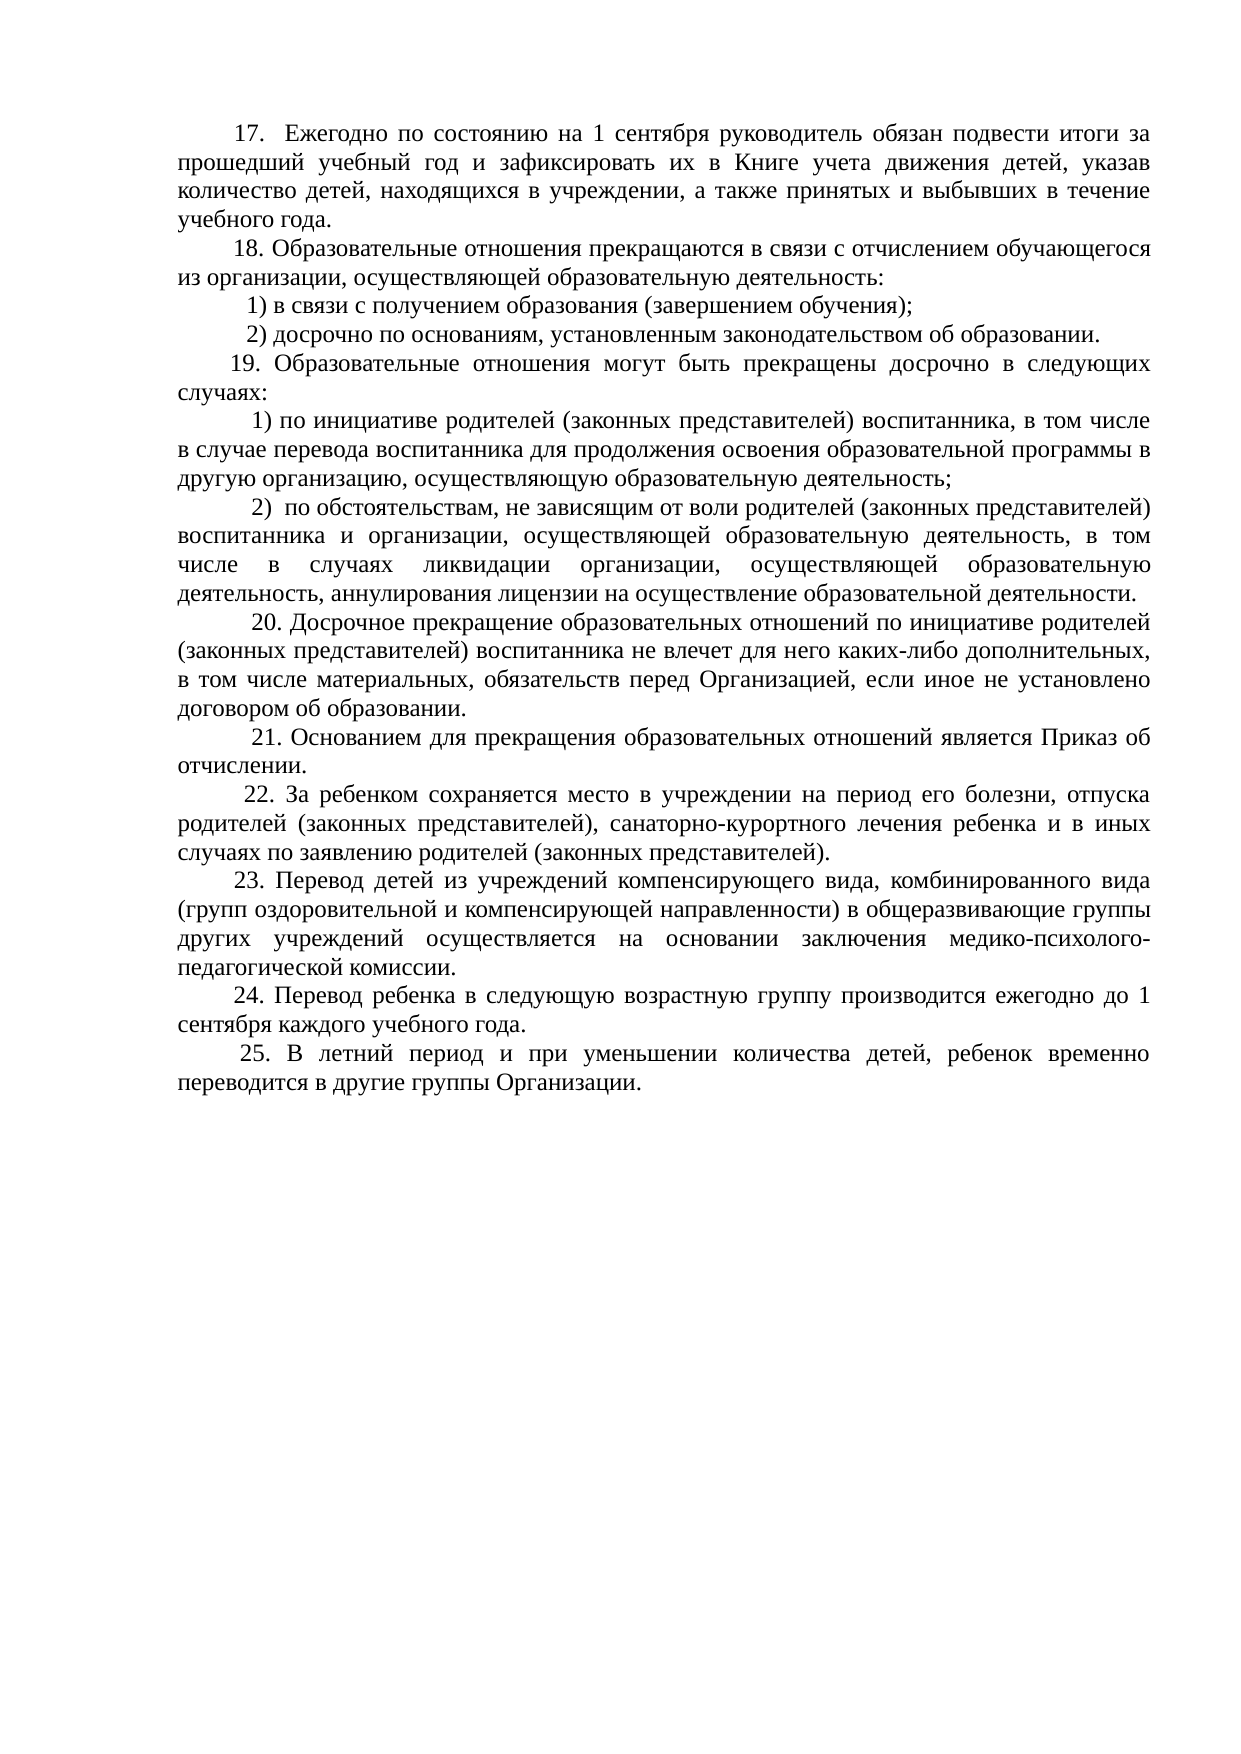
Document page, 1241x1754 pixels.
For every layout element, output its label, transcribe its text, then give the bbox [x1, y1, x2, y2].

text 1) по инициативе родителей (законных представителей) воспитанника, в том числе в случае перевода воспитанника для продолжения освоения образовательной программы в другую организацию, осуществляющую образовательную деятельность; [177, 406, 1152, 492]
text 19. Образовательные отношения могут быть прекращены досрочно в следующих случаях: [177, 348, 1152, 406]
text 23. Перевод детей из учреждений компенсирующего вида, комбинированного вида (групп оздоровительной и компенсирующей направленности) в общеразвивающие группы других учреждений осуществляется на основании заключения медико-психолого-педагогической комиссии. [177, 866, 1152, 981]
text 1) в связи с получением образования (завершением обучения); [177, 291, 1152, 319]
text 18. Образовательные отношения прекращаются в связи с отчислением обучающегося из организации, осуществляющей образовательную деятельность: [177, 233, 1152, 291]
text 25. В летний период и при уменьшении количества детей, ребенок временно переводится в другие группы Организации. [177, 1038, 1152, 1096]
text 20. Досрочное прекращение образовательных отношений по инициативе родителей (законных представителей) воспитанника не влечет для него каких-либо дополнительных, в том числе материальных, обязательств перед Организацией, если иное не установлено договором об образовании. [177, 607, 1152, 722]
text 2) по обстоятельствам, не зависящим от воли родителей (законных представителей) воспитанника и организации, осуществляющей образовательную деятельность, в том числе в случаях ликвидации организации, осуществляющей образовательную деятельность, аннулирования лицензии на осуществление образовательной деятельности. [177, 492, 1152, 607]
text 17. Ежегодно по состоянию на 1 сентября руководитель обязан подвести итоги за прошедший учебный год и зафиксировать их в Книге учета движения детей, указав количество детей, находящихся в учреждении, а также принятых и выбывших в течение учебного года. [177, 118, 1152, 233]
text 22. За ребенком сохраняется место в учреждении на период его болезни, отпуска родителей (законных представителей), санаторно-курортного лечения ребенка и в иных случаях по заявлению родителей (законных представителей). [177, 779, 1152, 866]
text 24. Перевод ребенка в следующую возрастную группу производится ежегодно до 1 сентября каждого учебного года. [177, 981, 1152, 1038]
text 2) досрочно по основаниям, установленным законодательством об образовании. [177, 319, 1152, 348]
text 21. Основанием для прекращения образовательных отношений является Приказ об отчислении. [177, 722, 1152, 779]
